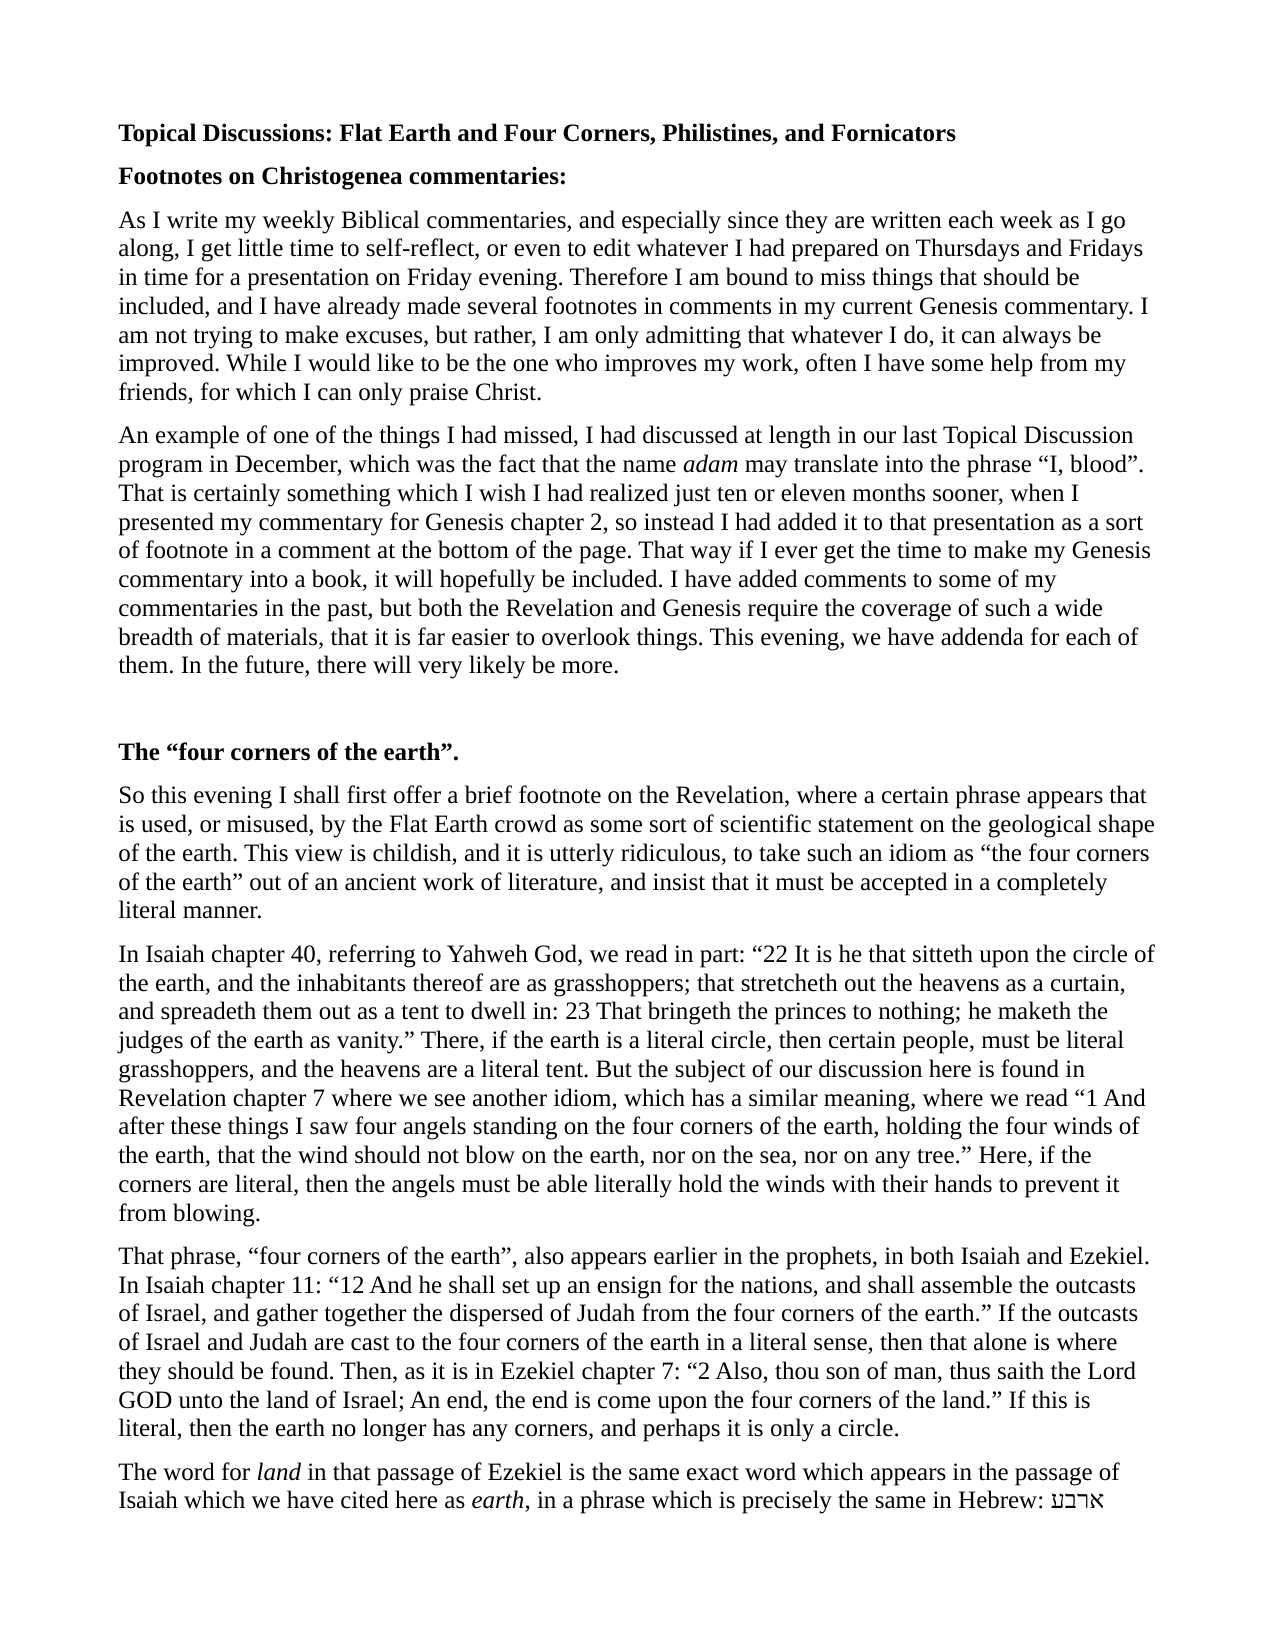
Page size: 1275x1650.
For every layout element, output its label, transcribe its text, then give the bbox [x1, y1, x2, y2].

text So this evening I shall first offer a brief footnote on the Revelation, where a certain phrase appears that is used, or misused, by the Flat Earth crowd as some sort of scientific statement on the geological shape of the earth. This view is childish, and it is utterly ridiculous, to take such an idiom as “the four corners of the earth” out of an ancient work of literature, and insist that it must be accepted in a completely literal manner. [118, 781, 1157, 924]
text An example of one of the things I had missed, I had discussed at length in our last Topical Discussion program in December, which was the fact that the name adam may translate into the phrase “I, blood”. That is certainly something which I wish I had realized just ten or eleven months sooner, when I presented my commentary for Genesis chapter 2, so instead I had added it to that presentation as a sort of footnote in a comment at the bottom of the page. That way if I ever get the time to make my Genesis commentary into a book, it will hopefully be included. I have added comments to some of my commentaries in the past, but both the Revelation and Genesis require the coverage of such a wide breadth of materials, that it is far easier to overlook things. This evening, we have addenda for each of them. In the future, there will very likely be more. [118, 421, 1157, 679]
text That phrase, “four corners of the earth”, also appears earlier in the prophets, in both Isaiah and Ezekiel. In Isaiah chapter 11: “12 And he shall set up an ensign for the nations, and shall assemble the outcasts of Israel, and gather together the dispersed of Judah from the four corners of the earth.” If the outcasts of Israel and Judah are cast to the four corners of the earth in a literal sense, then that alone is where they should be found. Then, as it is in Ezekiel chapter 7: “2 Also, thou son of man, thus saith the Lord GOD unto the land of Israel; An end, the end is come upon the four corners of the land.” If this is literal, then the earth no longer has any corners, and perhaps it is only a circle. [118, 1241, 1157, 1442]
text In Isaiah chapter 40, referring to Yahweh God, we read in part: “22 It is he that sitteth upon the circle of the earth, and the inhabitants thereof are as grasshoppers; that stretcheth out the heavens as a curtain, and spreadeth them out as a tent to dwell in: 23 That bringeth the princes to nothing; he maketh the judges of the earth as vanity.” There, if the earth is a literal circle, then certain people, must be literal grasshoppers, and the heavens are a literal tent. But the subject of our discussion here is found in Revelation chapter 7 where we see another idiom, which has a similar meaning, where we read “1 And after these things I saw four angels standing on the four corners of the earth, holding the four winds of the earth, that the wind should not blow on the earth, nor on the sea, nor on any tree.” Here, if the corners are literal, then the angels must be able literally hold the winds with their hands to prevent it from blowing. [118, 939, 1157, 1226]
text The “four corners of the earth”. [118, 737, 1157, 766]
text The word for land in that passage of Ezekiel is the same exact word which appears in the passage of Isaiah which we have cited here as earth, in a phrase which is precisely the same in Hebrew:ארבע כנפות הארץ. The translators of the King James Version and other Bible versions frequently translate the Hebrew word ארץ or erets (# 776) as either earth or as land, which appears more frequently in the King James Version. The difference is absolutely arbitrary, but the reference is rarely, if ever, to the entire planet as a whole. In medieval English, earth is land, and not a reference to the entire planet, or globe, or whatever it is that one may think that we live upon. [118, 1457, 1157, 1514]
text Topical Discussions: Flat Earth and Four Corners, Philistines, and Fornicators [118, 118, 1157, 147]
text Footnotes on Christogenea commentaries: [118, 161, 1157, 190]
text As I write my weekly Biblical commentaries, and especially since they are written each week as I go along, I get little time to self-reflect, or even to edit whatever I had prepared on Thursdays and Fridays in time for a presentation on Friday evening. Therefore I am bound to miss things that should be included, and I have already made several footnotes in comments in my current Genesis commentary. I am not trying to make excuses, but rather, I am only admitting that whatever I do, it can always be improved. While I would like to be the one who improves my work, often I have some help from my friends, for which I can only praise Christ. [118, 205, 1157, 406]
